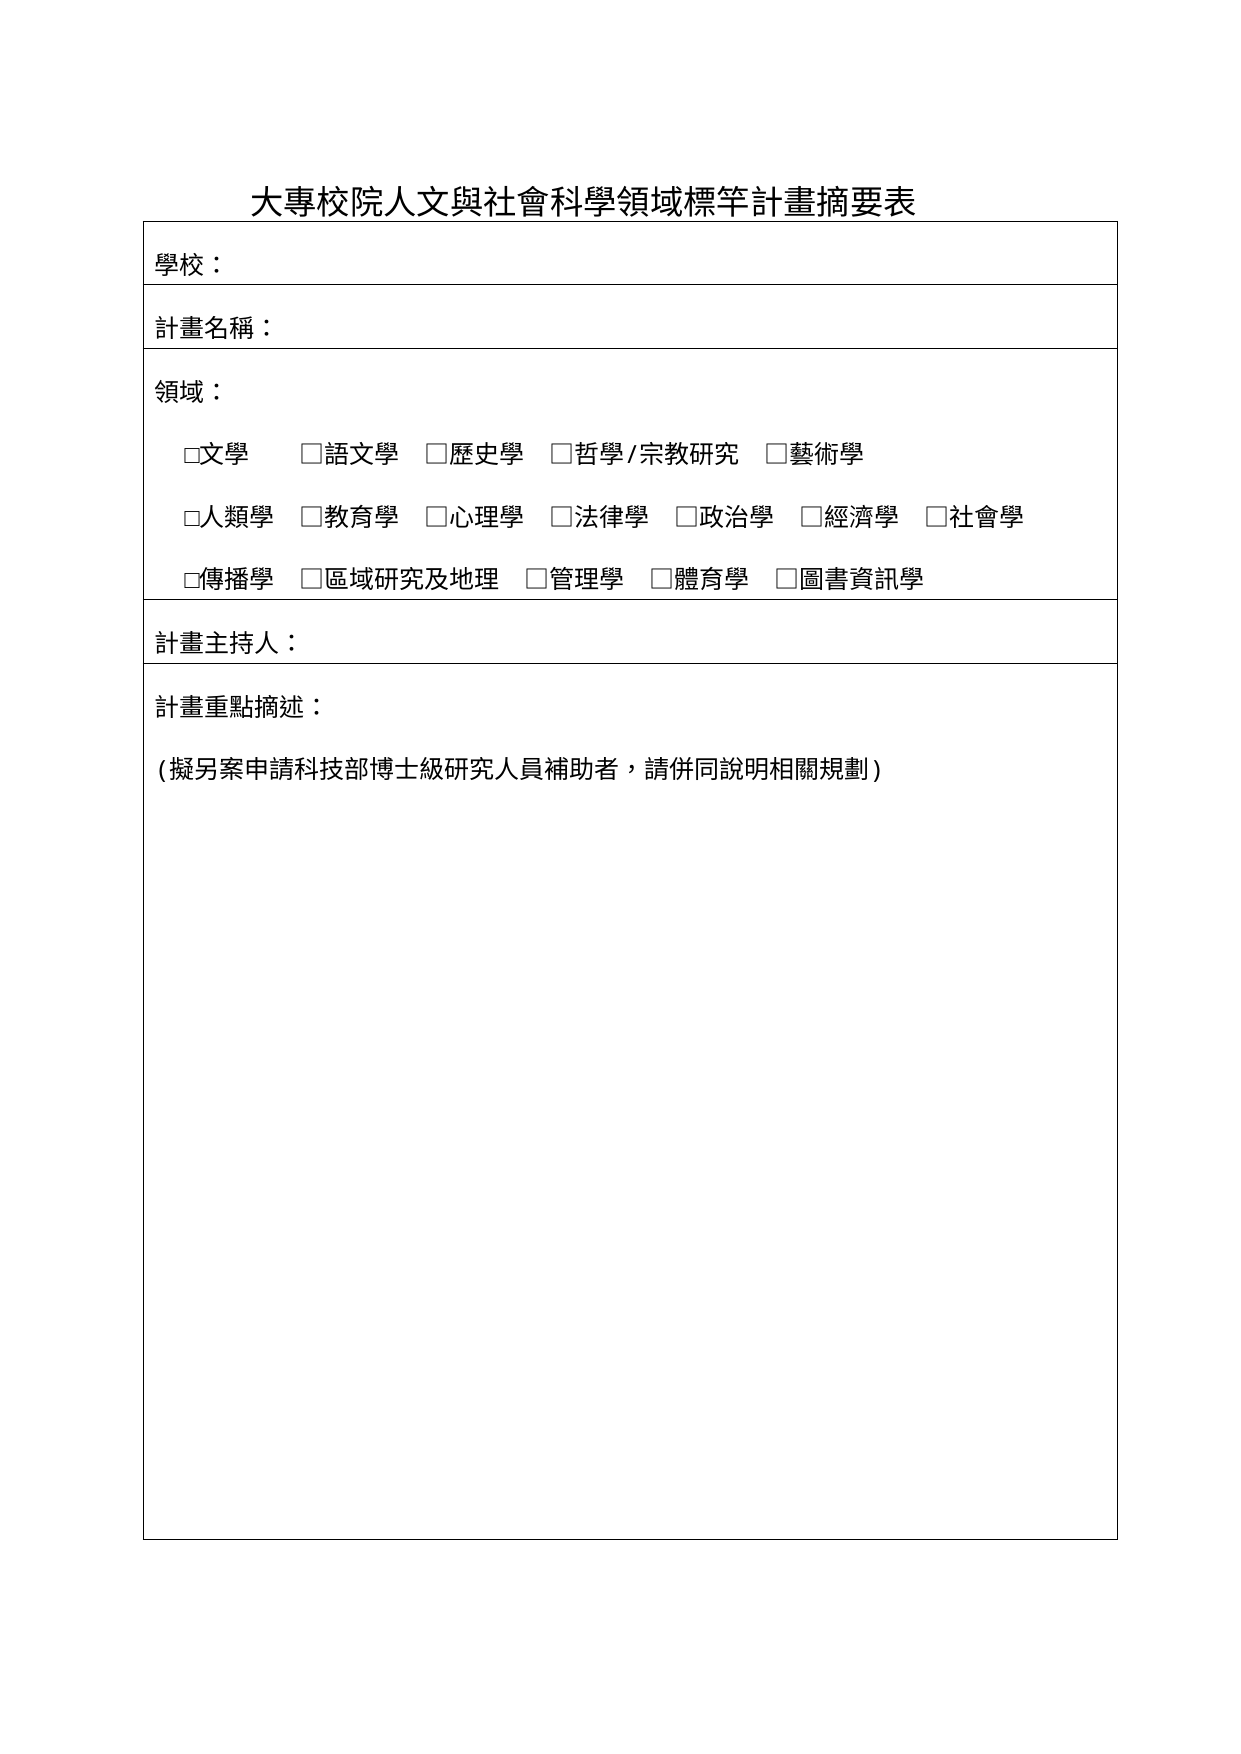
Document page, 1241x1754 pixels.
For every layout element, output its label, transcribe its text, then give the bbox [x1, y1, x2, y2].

table_cell 計畫主持人： [144, 600, 1117, 662]
table_cell 計畫名稱： [144, 285, 1117, 348]
text 大專校院人文與社會科學領域標竿計畫摘要表 [187, 158, 1053, 221]
table_cell 計畫重點摘述： (擬另案申請科技部博士級研究人員補助者，請併同說明相關規劃) [144, 664, 1117, 1538]
table_cell 領域： □文學 □語文學 □歷史學 □哲學/宗教研究 □藝術學 □人類學 □教育學 □心理學 □法律學 □政治學 □經濟學 □社會學 □傳播學 □區域研究及地理 □管理學 □體育學 □圖書資訊學 [144, 349, 1117, 599]
table_header 學校： [144, 222, 1117, 284]
